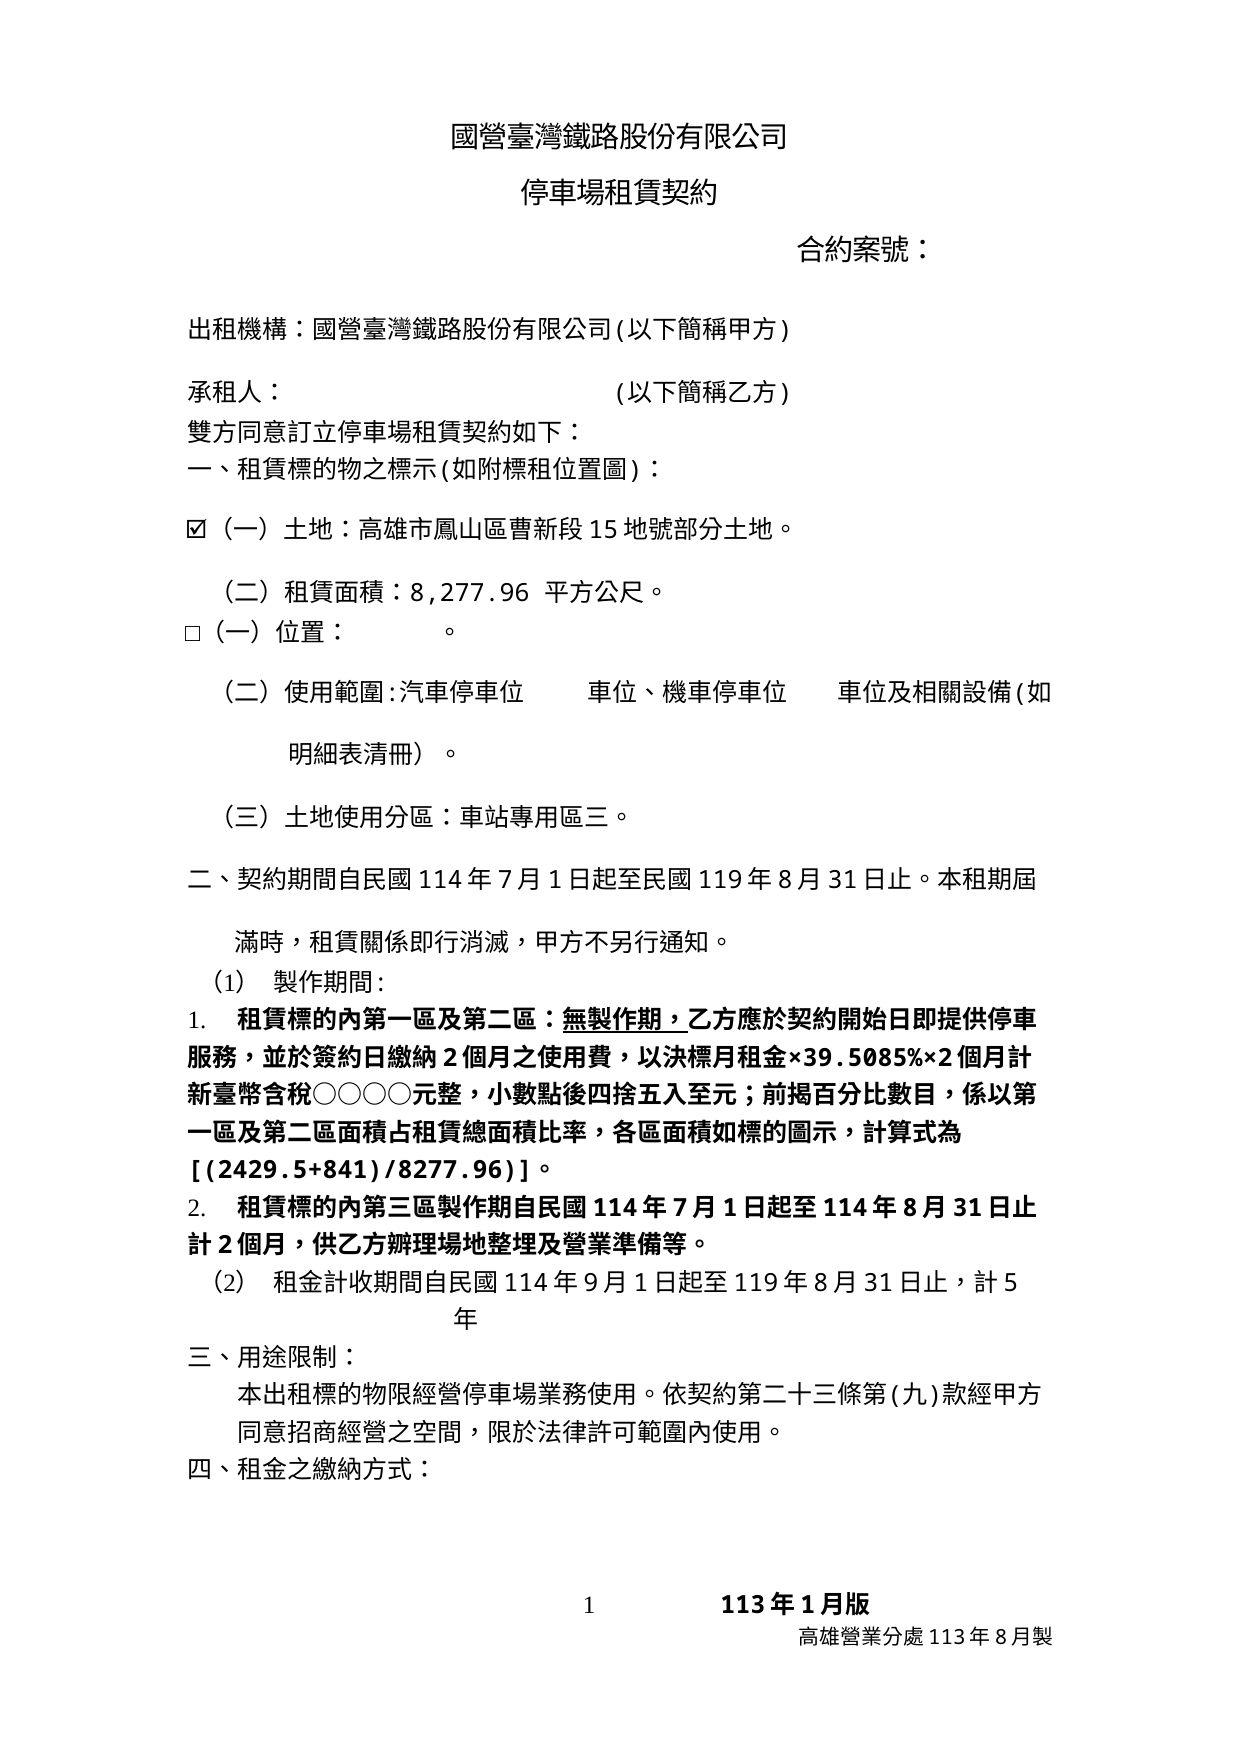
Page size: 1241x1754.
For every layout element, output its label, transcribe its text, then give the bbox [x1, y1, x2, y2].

text 停車場租賃契約 [187, 174, 1053, 211]
text 一、租賃標的物之標示(如附標租位置圖)： [187, 449, 1047, 486]
text 合約案號： [187, 230, 1053, 268]
list 租賃標的內第三區製作期自民國114年7月1日起至114年8月31日止計2個月，供乙方辧理場地整埋及營業準備等。 [187, 1186, 1047, 1261]
list 租金計收期間自民國114年9月1日起至119年8月31日止，計5年 [198, 1261, 1047, 1336]
list 租賃標的內第一區及第二區：無製作期，乙方應於契約開始日即提供停車服務，並於簽約日繳納2個月之使用費，以決標月租金×39.5085%×2個月計新臺幣含稅○○○○元整，小數點後四捨五入至元；前揭百分比數目，係以第一區及第二區面積占租賃總面積比率，各區面積如標的圖示，計算式為[(2429.5+841)/8277.96)]。 [187, 999, 1047, 1186]
text □（一）位置： 。 [185, 611, 1053, 649]
text 二、契約期間自民國114年7月1日起至民國119年8月31日止。本租期屆滿時，租賃關係即行消滅，甲方不另行通知。 [187, 836, 1053, 961]
text （二）使用範圍:汽車停車位 車位、機車停車位 車位及相關設備(如明細表清冊）。 [209, 649, 1053, 774]
text 國營臺灣鐵路股份有限公司 [187, 118, 1053, 155]
list 製作期間: [198, 961, 1047, 999]
text （三）土地使用分區：車站專用區三。 [209, 774, 1053, 836]
text 三、用途限制： [187, 1336, 1053, 1374]
text 四、租金之繳納方式： [187, 1449, 1053, 1486]
text （二）租賃面積：8,277.96 平方公尺。 [209, 549, 1053, 611]
text 出租機構：國營臺灣鐵路股份有限公司(以下簡稱甲方) [187, 286, 1053, 349]
text 雙方同意訂立停車場租賃契約如下： [187, 411, 1047, 449]
text 本出租標的物限經營停車場業務使用。依契約第二十三條第(九)款經甲方同意招商經營之空間，限於法律許可範圍內使用。 [237, 1374, 1047, 1449]
text 承租人： (以下簡稱乙方) [187, 349, 1053, 411]
text （一）土地：高雄市鳳山區曹新段15地號部分土地。 [185, 486, 1053, 549]
